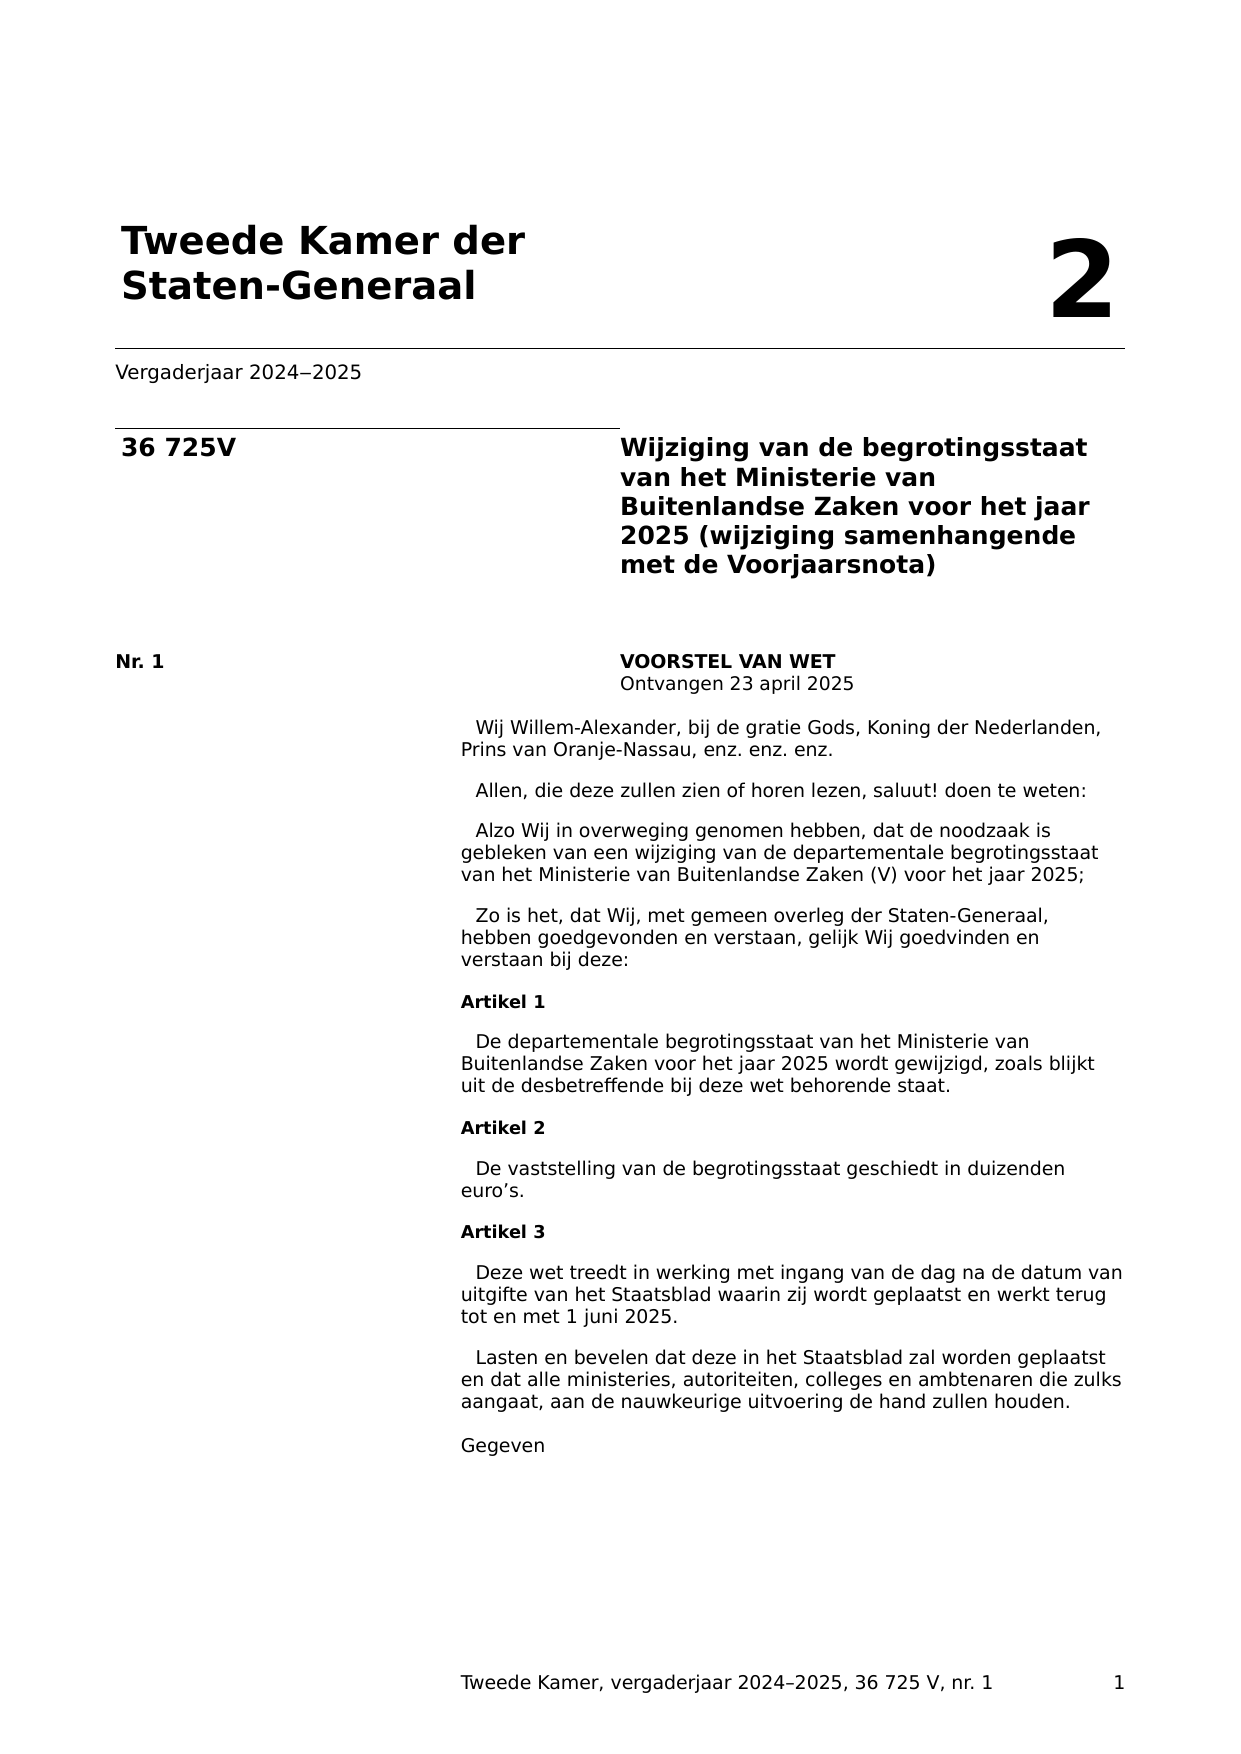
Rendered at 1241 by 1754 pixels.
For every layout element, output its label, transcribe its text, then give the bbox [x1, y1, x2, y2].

table_header Wijziging van de begrotingsstaat van het Ministerie van Buitenlandse Zaken voor het jaar 2025 (wijziging samenhangende met de Voorjaarsnota) [620, 428, 1125, 585]
text Allen, die deze zullen zien of horen lezen, saluut! doen te weten: [461, 779, 1125, 802]
table_header Voorstel van Wet Ontvangen 23 april 2025 [620, 651, 1125, 717]
text De departementale begrotingsstaat van het Ministerie van Buitenlandse Zaken voor het jaar 2025 wordt gewijzigd, zoals blijkt uit de desbetreffende bij deze wet behorende staat. [461, 1031, 1125, 1097]
text Gegeven [461, 1435, 1125, 1457]
title Artikel 1 [461, 990, 1125, 1013]
table_cell Vergaderjaar 2024‒2025 [115, 349, 1125, 384]
table_header 36 725V [115, 429, 620, 585]
text Deze wet treedt in werking met ingang van de dag na de datum van uitgifte van het Staatsblad waarin zij wordt geplaatst en werkt terug tot en met 1 juni 2025. [461, 1262, 1125, 1328]
title Artikel 2 [461, 1116, 1125, 1139]
table_header Tweede Kamer der Staten-Generaal [115, 213, 620, 348]
title Artikel 3 [461, 1220, 1125, 1243]
text Lasten en bevelen dat deze in het Staatsblad zal worden geplaatst en dat alle ministeries, autoriteiten, colleges en ambtenaren die zulks aangaat, aan de nauwkeurige uitvoering de hand zullen houden. [461, 1347, 1125, 1413]
table_header Nr. 1 [115, 651, 620, 717]
table_header 2 [620, 213, 1125, 348]
text Zo is het, dat Wij, met gemeen overleg der Staten-Generaal, hebben goedgevonden en verstaan, gelijk Wij goedvinden en verstaan bij deze: [461, 905, 1125, 971]
text Alzo Wij in overweging genomen hebben, dat de noodzaak is gebleken van een wijziging van de departementale begrotingsstaat van het Ministerie van Buitenlandse Zaken (V) voor het jaar 2025; [461, 820, 1125, 886]
text Wij Willem-Alexander, bij de gratie Gods, Koning der Nederlanden, Prins van Oranje-Nassau, enz. enz. enz. [461, 717, 1125, 761]
text De vaststelling van de begrotingsstaat geschiedt in duizenden euro’s. [461, 1158, 1125, 1202]
